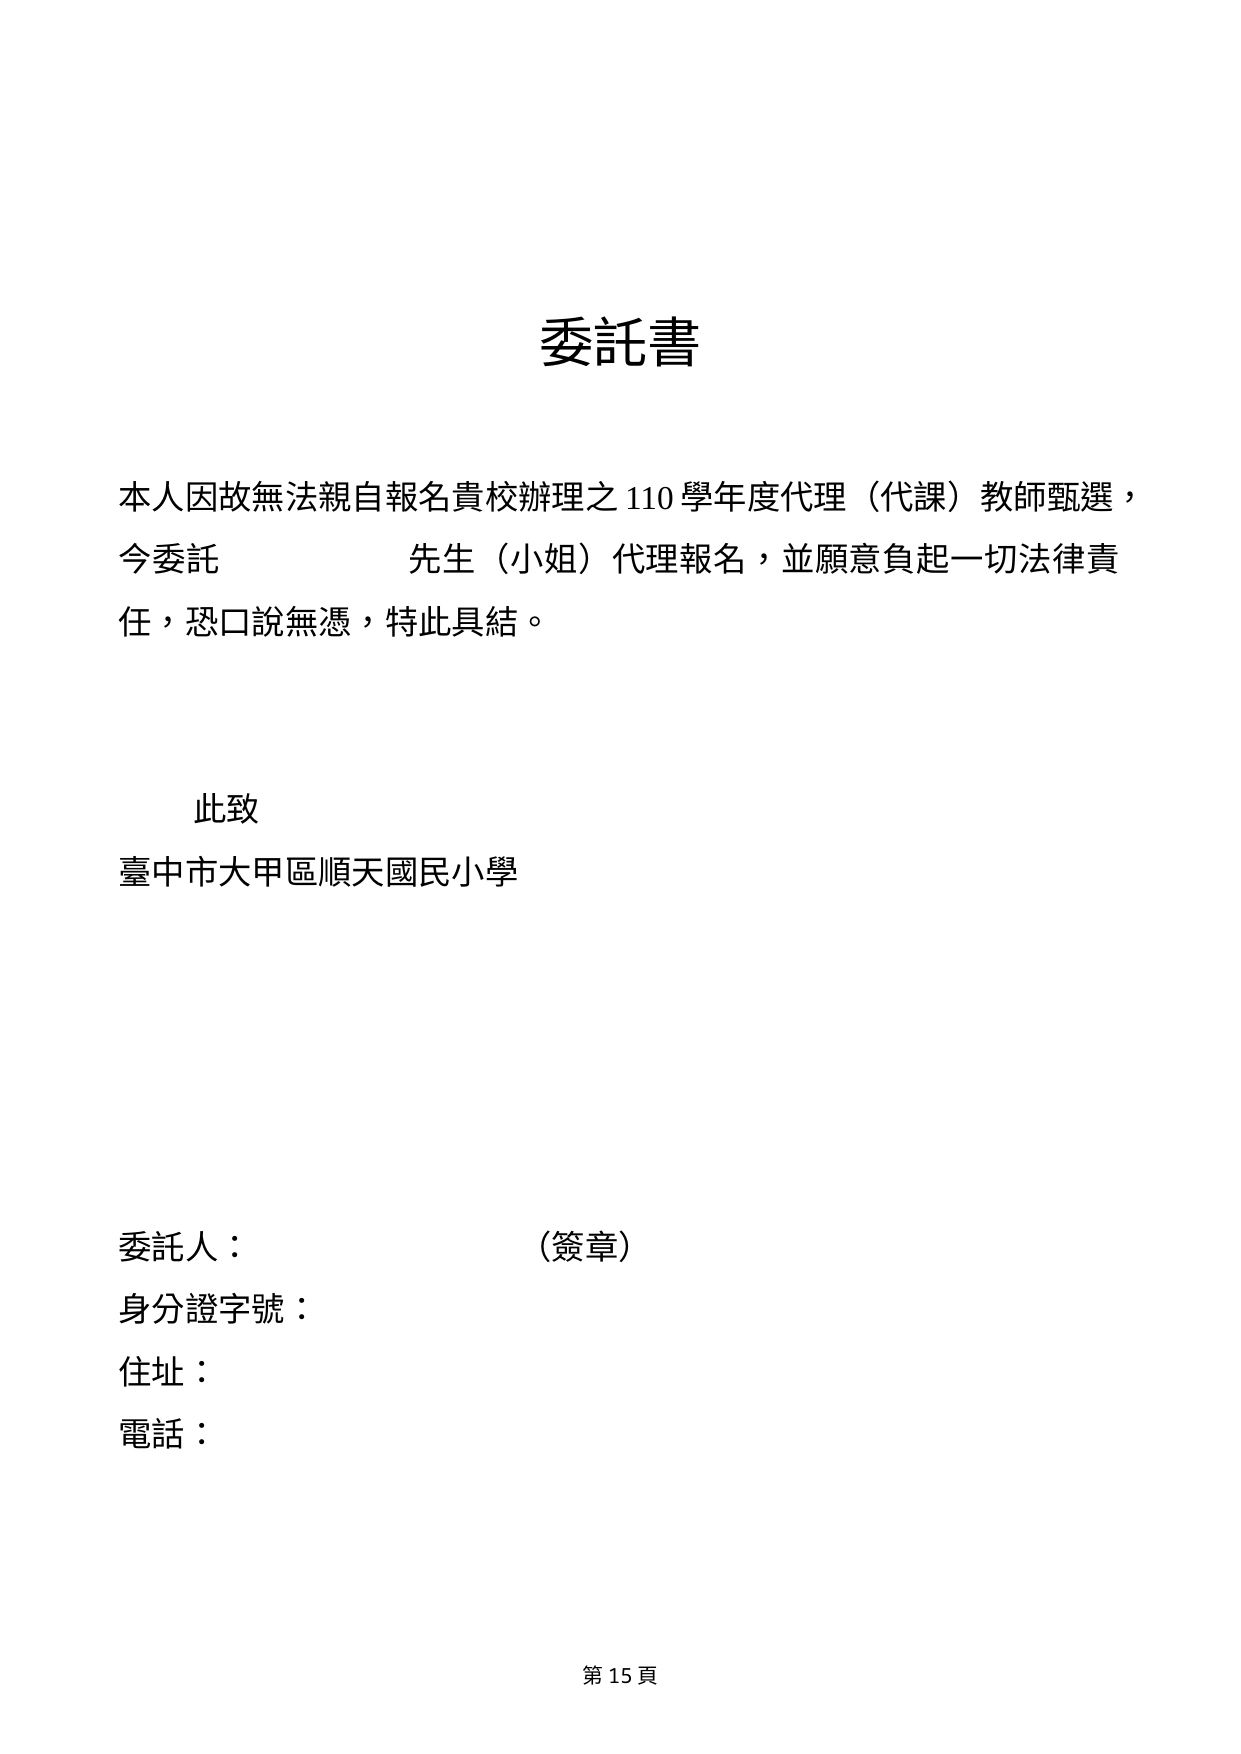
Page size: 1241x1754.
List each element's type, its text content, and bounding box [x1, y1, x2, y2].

text 委託書 [118, 266, 1122, 391]
text 委託人： （簽章） [118, 1203, 1122, 1266]
text 電話： [118, 1391, 1122, 1453]
text 身分證字號： [118, 1266, 1122, 1328]
text 今委託 先生（小姐）代理報名，並願意負起一切法律責任，恐口說無憑，特此具結。 [118, 516, 1122, 641]
text 住址： [118, 1328, 1122, 1391]
text 此致 [118, 766, 1122, 828]
text 臺中市大甲區順天國民小學 [118, 828, 1122, 891]
text 本人因故無法親自報名貴校辦理之110學年度代理（代課）教師甄選， [118, 453, 1122, 516]
